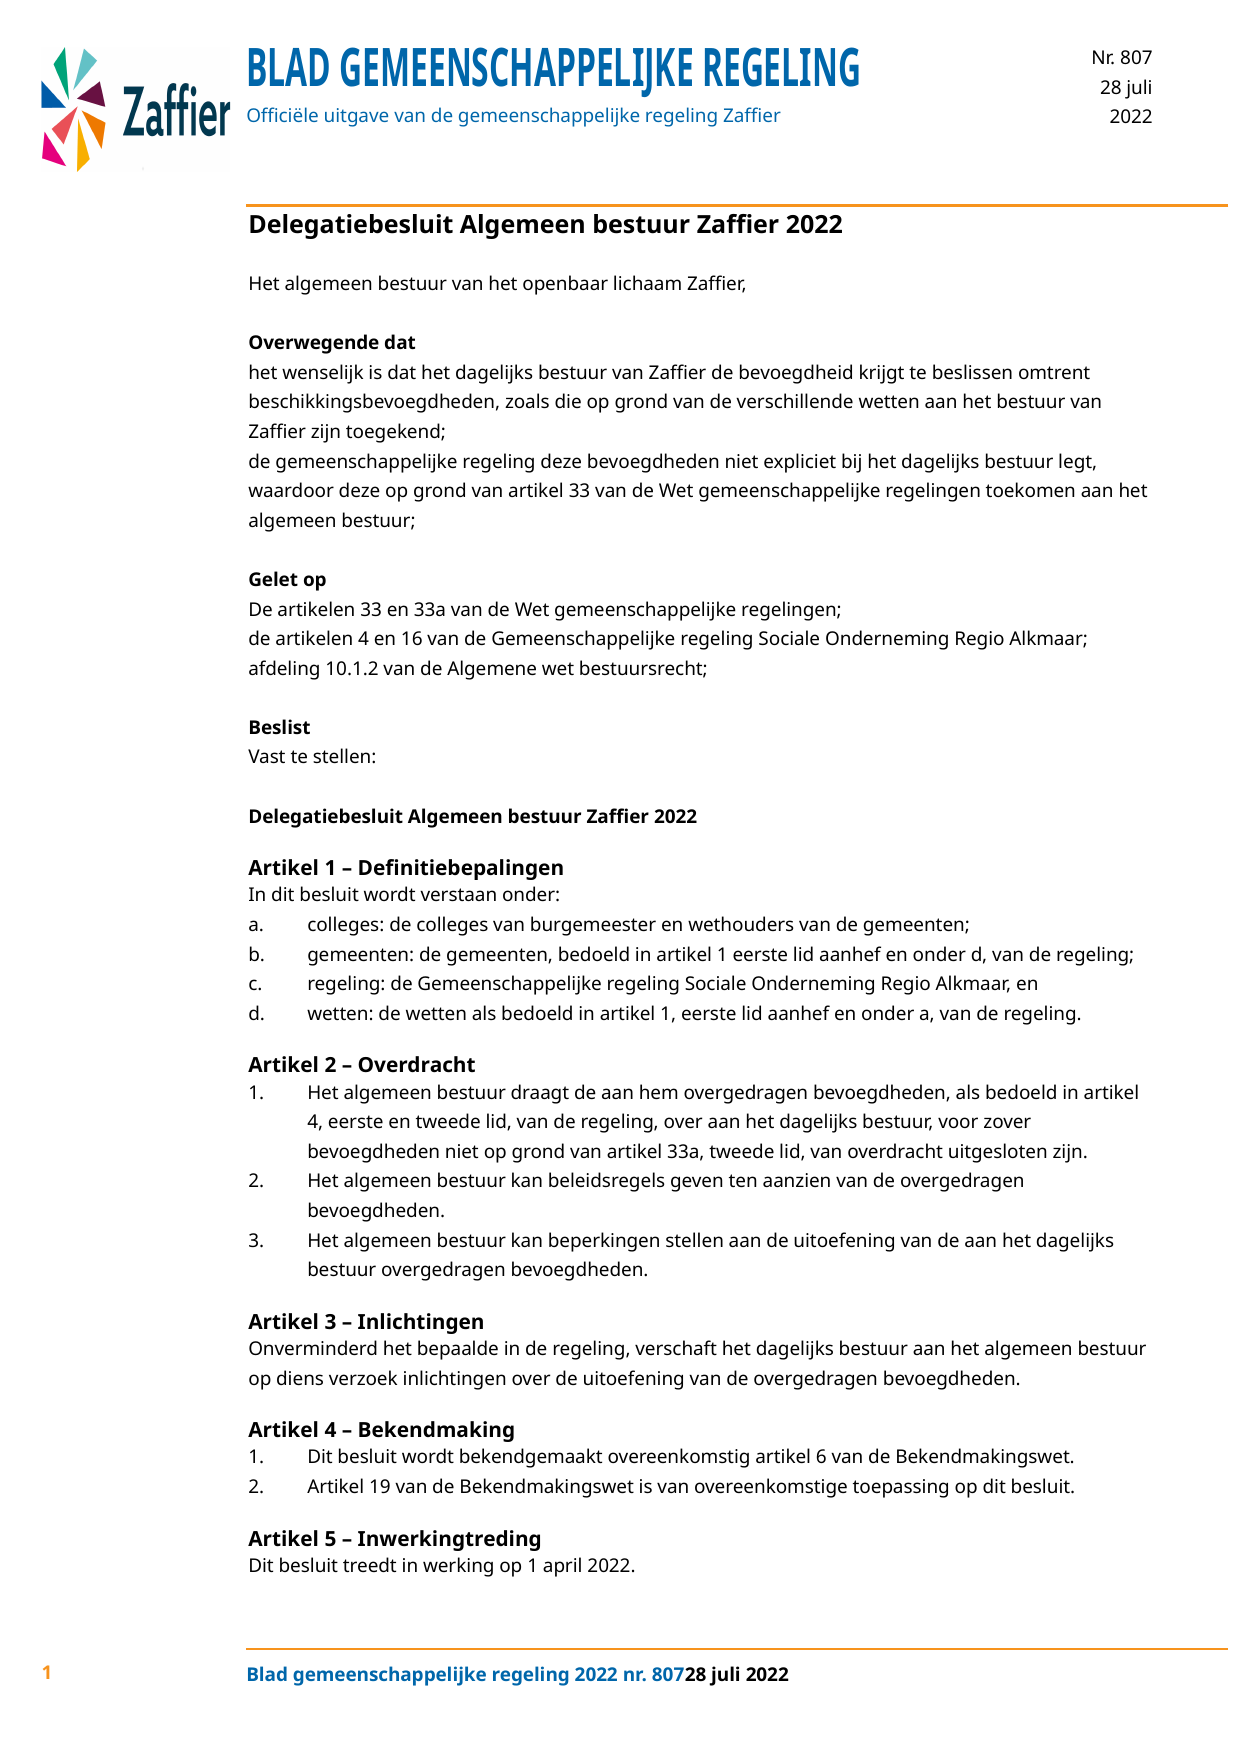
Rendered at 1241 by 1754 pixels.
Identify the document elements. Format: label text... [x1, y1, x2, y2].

text het wenselijk is dat het dagelijks bestuur van Zaffier de bevoegdheid krijgt te beslissen omtrent beschikkingsbevoegdheden, zoals die op grond van de verschillende wetten aan het bestuur van Zaffier zijn toegekend; [248, 359, 1152, 444]
list gemeenten: de gemeenten, bedoeld in artikel 1 eerste lid aanhef en onder d, van de regeling; [248, 941, 1152, 967]
text Dit besluit treedt in werking op 1 april 2022. [248, 1552, 1152, 1578]
list Dit besluit wordt bekendgemaakt overeenkomstig artikel 6 van de Bekendmakingswet. [248, 1444, 1152, 1469]
text Beslist [248, 714, 1152, 740]
text Het algemeen bestuur van het openbaar lichaam Zaffier, [248, 270, 1152, 296]
picture [41, 47, 231, 172]
text Delegatiebesluit Algemeen bestuur Zaffier 2022 [248, 803, 1152, 828]
text Artikel 5 – Inwerkingtreding [248, 1524, 1152, 1552]
text de gemeenschappelijke regeling deze bevoegdheden niet expliciet bij het dagelijks bestuur legt, waardoor deze op grond van artikel 33 van de Wet gemeenschappelijke regelingen toekomen aan het algemeen bestuur; [248, 448, 1152, 533]
text Vast te stellen: [248, 744, 1152, 769]
text De artikelen 33 en 33a van de Wet gemeenschappelijke regelingen; [248, 596, 1152, 621]
text Artikel 1 – Definitiebepalingen [248, 853, 1152, 882]
list Het algemeen bestuur kan beperkingen stellen aan de uitoefening van de aan het dagelijks bestuur overgedragen bevoegdheden. [248, 1227, 1152, 1282]
text Overwegende dat [248, 329, 1152, 355]
text In dit besluit wordt verstaan onder: [248, 882, 1152, 907]
text Delegatiebesluit Algemeen bestuur Zaffier 2022 [248, 207, 1152, 241]
text de artikelen 4 en 16 van de Gemeenschappelijke regeling Sociale Onderneming Regio Alkmaar; [248, 625, 1152, 651]
list Het algemeen bestuur kan beleidsregels geven ten aanzien van de overgedragen bevoegdheden. [248, 1168, 1152, 1223]
list wetten: de wetten als bedoeld in artikel 1, eerste lid aanhef en onder a, van de regeling. [248, 1000, 1152, 1026]
text Artikel 2 – Overdracht [248, 1050, 1152, 1079]
list colleges: de colleges van burgemeester en wethouders van de gemeenten; [248, 911, 1152, 937]
list regeling: de Gemeenschappelijke regeling Sociale Onderneming Regio Alkmaar, en [248, 970, 1152, 996]
text Artikel 4 – Bekendmaking [248, 1415, 1152, 1444]
list Het algemeen bestuur draagt de aan hem overgedragen bevoegdheden, als bedoeld in artikel 4, eerste en tweede lid, van de regeling, over aan het dagelijks bestuur, voor zover bevoegdheden niet op grond van artikel 33a, tweede lid, van overdracht uitgesloten zijn. [248, 1079, 1152, 1164]
text Gelet op [248, 566, 1152, 592]
list Artikel 19 van de Bekendmakingswet is van overeenkomstige toepassing op dit besluit. [248, 1473, 1152, 1499]
text Onverminderd het bepaalde in de regeling, verschaft het dagelijks bestuur aan het algemeen bestuur op diens verzoek inlichtingen over de uitoefening van de overgedragen bevoegdheden. [248, 1335, 1152, 1391]
text Artikel 3 – Inlichtingen [248, 1307, 1152, 1335]
text afdeling 10.1.2 van de Algemene wet bestuursrecht; [248, 655, 1152, 681]
